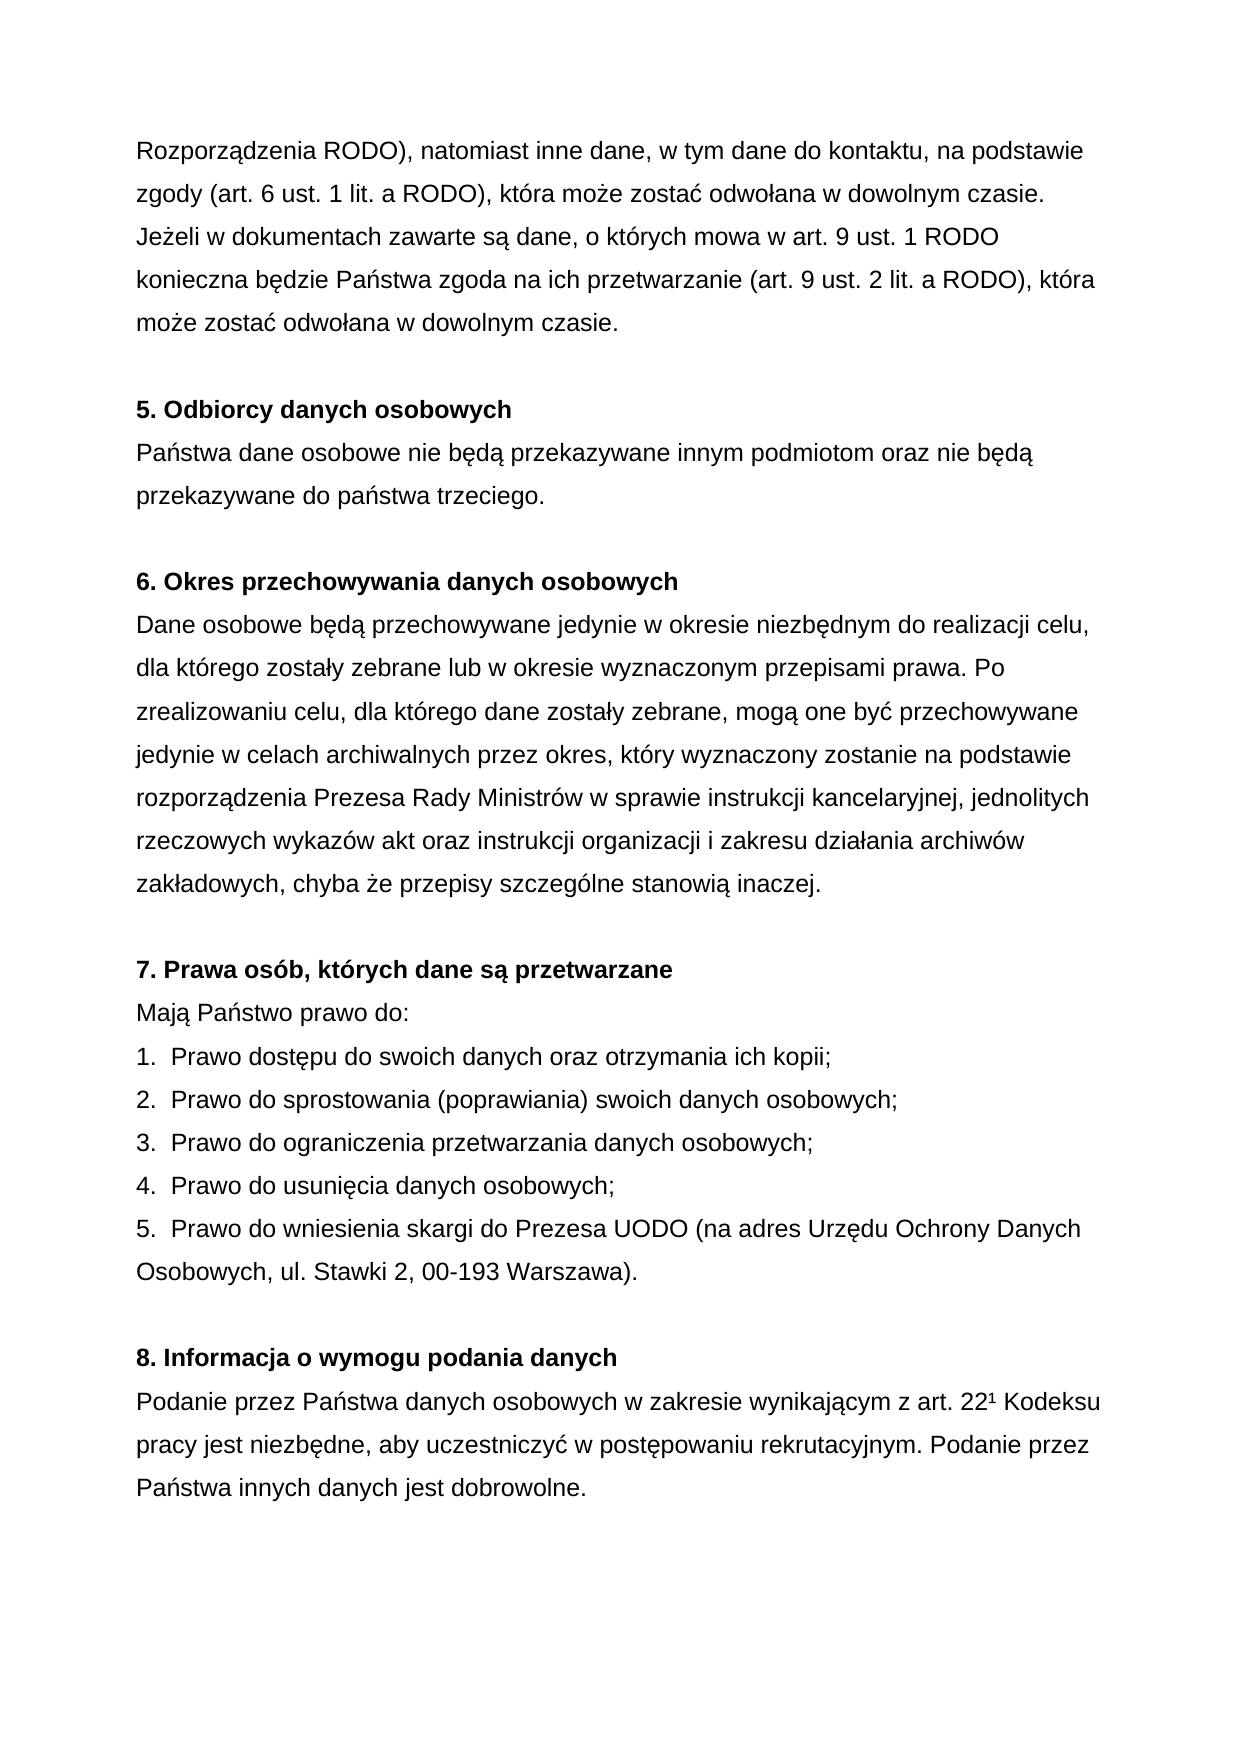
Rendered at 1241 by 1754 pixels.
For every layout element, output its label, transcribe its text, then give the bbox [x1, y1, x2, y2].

text Rozporządzenia RODO), natomiast inne dane, w tym dane do kontaktu, na podstawie zgody (art. 6 ust. 1 lit. a RODO), która może zostać odwołana w dowolnym czasie. Jeżeli w dokumentach zawarte są dane, o których mowa w art. 9 ust. 1 RODO konieczna będzie Państwa zgoda na ich przetwarzanie (art. 9 ust. 2 lit. a RODO), która może zostać odwołana w dowolnym czasie. 5. Odbiorcy danych osobowych Państwa dane osobowe nie będą przekazywane innym podmiotom oraz nie będą przekazywane do państwa trzeciego. 6. Okres przechowywania danych osobowych Dane osobowe będą przechowywane jedynie w okresie niezbędnym do realizacji celu, dla którego zostały zebrane lub w okresie wyznaczonym przepisami prawa. Po zrealizowaniu celu, dla którego dane zostały zebrane, mogą one być przechowywane jedynie w celach archiwalnych przez okres, który wyznaczony zostanie na podstawie rozporządzenia Prezesa Rady Ministrów w sprawie instrukcji kancelaryjnej, jednolitych rzeczowych wykazów akt oraz instrukcji organizacji i zakresu działania archiwów zakładowych, chyba że przepisy szczególne stanowią inaczej. 7. Prawa osób, których dane są przetwarzane Mają Państwo prawo do: 1. Prawo dostępu do swoich danych oraz otrzymania ich kopii; 2. Prawo do sprostowania (poprawiania) swoich danych osobowych; 3. Prawo do ograniczenia przetwarzania danych osobowych; 4. Prawo do usunięcia danych osobowych; 5. Prawo do wniesienia skargi do Prezesa UODO (na adres Urzędu Ochrony Danych Osobowych, ul. Stawki 2, 00-193 Warszawa). 8. Informacja o wymogu podania danych Podanie przez Państwa danych osobowych w zakresie wynikającym z art. 22¹ Kodeksu pracy jest niezbędne, aby uczestniczyć w postępowaniu rekrutacyjnym. Podanie przez Państwa innych danych jest dobrowolne. [136, 136, 1104, 1501]
